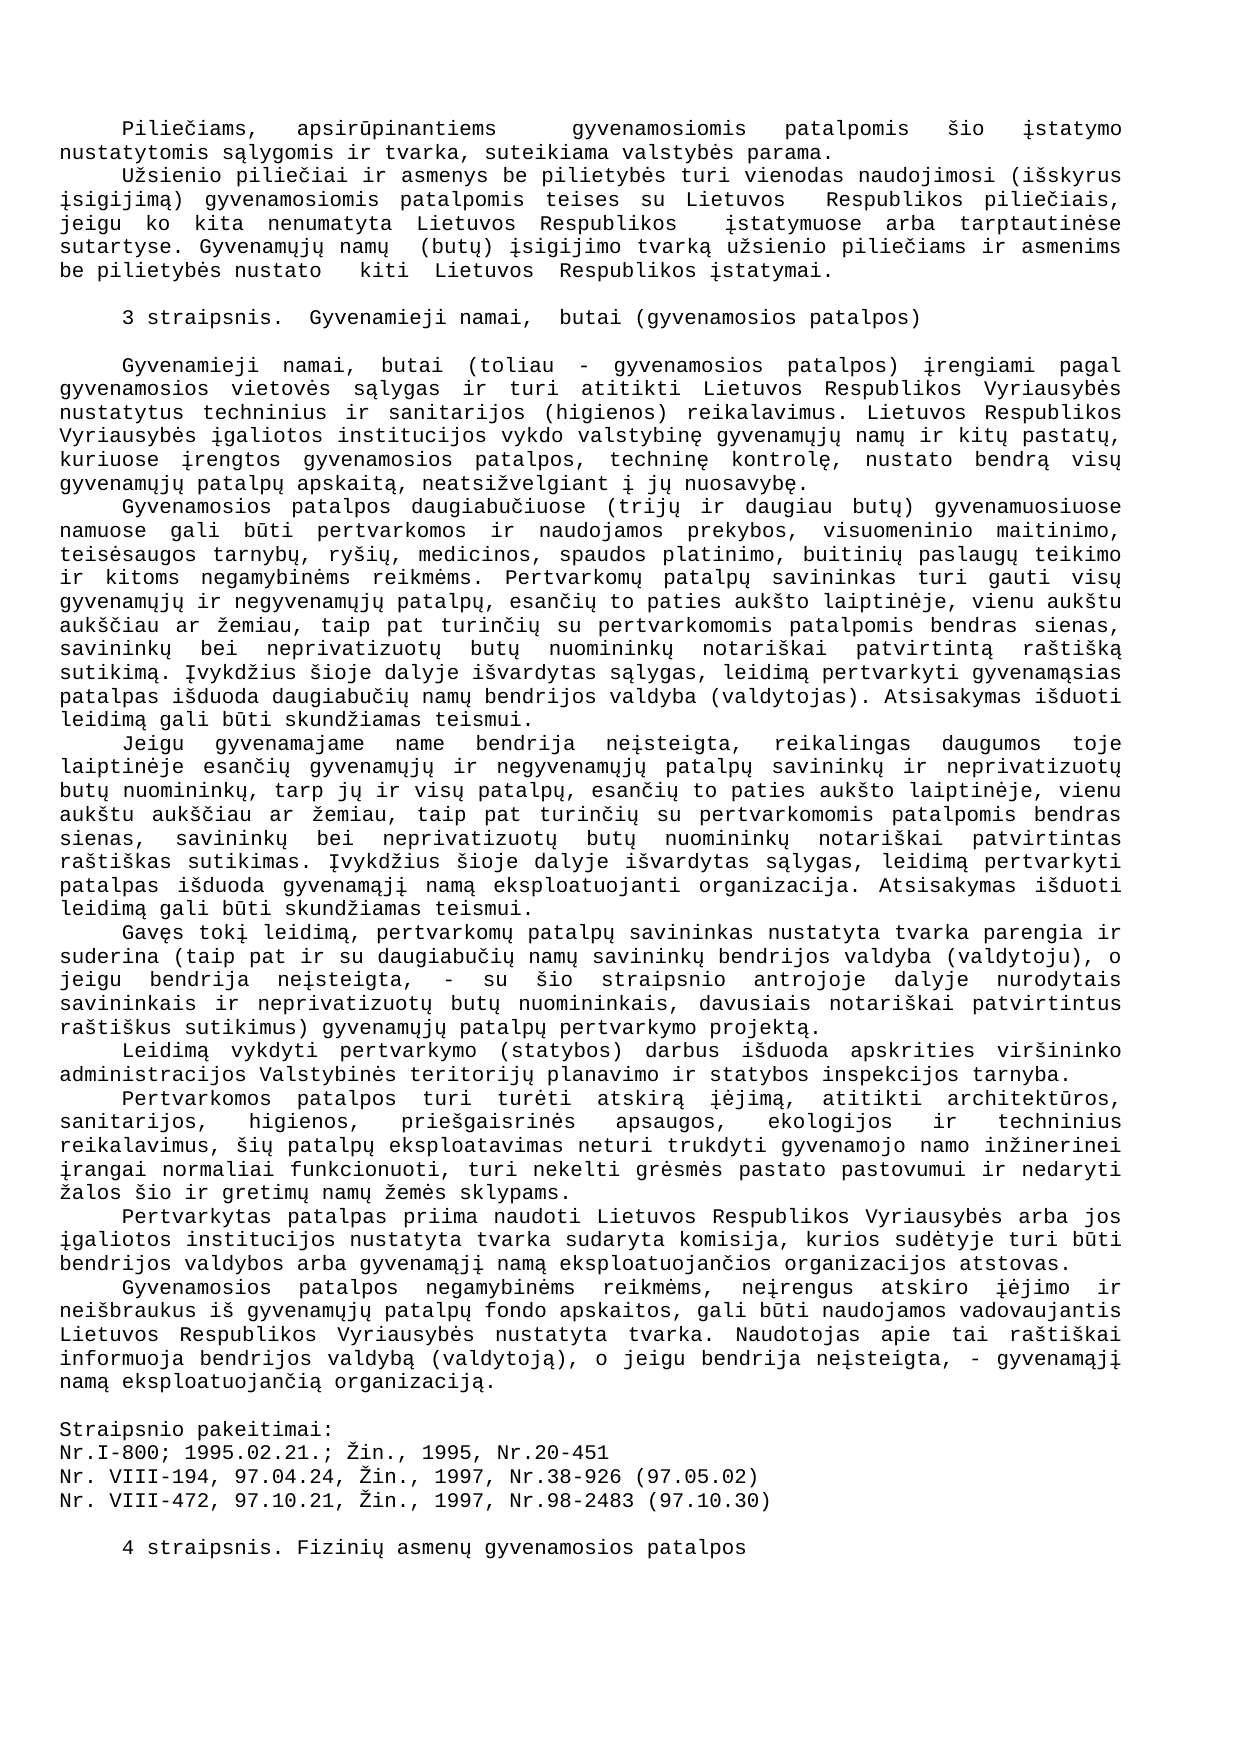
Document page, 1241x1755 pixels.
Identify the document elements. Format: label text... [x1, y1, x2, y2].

text 3 straipsnis. Gyvenamieji namai, butai (gyvenamosios patalpos) [59, 307, 1122, 331]
text Gyvenamieji namai, butai (toliau - gyvenamosios patalpos) įrengiami pagal gyvenamosios vietovės sąlygas ir turi atitikti Lietuvos Respublikos Vyriausybės nustatytus techninius ir sanitarijos (higienos) reikalavimus. Lietuvos Respublikos Vyriausybės įgaliotos institucijos vykdo valstybinę gyvenamųjų namų ir kitų pastatų, kuriuose įrengtos gyvenamosios patalpos, techninę kontrolę, nustato bendrą visų gyvenamųjų patalpų apskaitą, neatsižvelgiant į jų nuosavybę. [59, 354, 1122, 496]
text Nr. VIII-472, 97.10.21, Žin., 1997, Nr.98-2483 (97.10.30) [59, 1489, 1122, 1513]
text Pertvarkomos patalpos turi turėti atskirą įėjimą, atitikti architektūros, sanitarijos, higienos, priešgaisrinės apsaugos, ekologijos ir techninius reikalavimus, šių patalpų eksploatavimas neturi trukdyti gyvenamojo namo inžinerinei įrangai normaliai funkcionuoti, turi nekelti grėsmės pastato pastovumui ir nedaryti žalos šio ir gretimų namų žemės sklypams. [59, 1088, 1122, 1206]
text Užsienio piliečiai ir asmenys be pilietybės turi vienodas naudojimosi (išskyrus įsigijimą) gyvenamosiomis patalpomis teises su Lietuvos Respublikos piliečiais, jeigu ko kita nenumatyta Lietuvos Respublikos įstatymuose arba tarptautinėse sutartyse. Gyvenamųjų namų (butų) įsigijimo tvarką užsienio piliečiams ir asmenims be pilietybės nustato kiti Lietuvos Respublikos įstatymai. [59, 165, 1122, 284]
text Gavęs tokį leidimą, pertvarkomų patalpų savininkas nustatyta tvarka parengia ir suderina (taip pat ir su daugiabučių namų savininkų bendrijos valdyba (valdytoju), o jeigu bendrija neįsteigta, - su šio straipsnio antrojoje dalyje nurodytais savininkais ir neprivatizuotų butų nuomininkais, davusiais notariškai patvirtintus raštiškus sutikimus) gyvenamųjų patalpų pertvarkymo projektą. [59, 922, 1122, 1040]
text Gyvenamosios patalpos daugiabučiuose (trijų ir daugiau butų) gyvenamuosiuose namuose gali būti pertvarkomos ir naudojamos prekybos, visuomeninio maitinimo, teisėsaugos tarnybų, ryšių, medicinos, spaudos platinimo, buitinių paslaugų teikimo ir kitoms negamybinėms reikmėms. Pertvarkomų patalpų savininkas turi gauti visų gyvenamųjų ir negyvenamųjų patalpų, esančių to paties aukšto laiptinėje, vienu aukštu aukščiau ar žemiau, taip pat turinčių su pertvarkomomis patalpomis bendras sienas, savininkų bei neprivatizuotų butų nuomininkų notariškai patvirtintą raštišką sutikimą. Įvykdžius šioje dalyje išvardytas sąlygas, leidimą pertvarkyti gyvenamąsias patalpas išduoda daugiabučių namų bendrijos valdyba (valdytojas). Atsisakymas išduoti leidimą gali būti skundžiamas teismui. [59, 496, 1122, 733]
text Leidimą vykdyti pertvarkymo (statybos) darbus išduoda apskrities viršininko administracijos Valstybinės teritorijų planavimo ir statybos inspekcijos tarnyba. [59, 1040, 1122, 1088]
text Nr.I-800; 1995.02.21.; Žin., 1995, Nr.20-451 [59, 1442, 1122, 1466]
text Straipsnio pakeitimai: [59, 1419, 1122, 1442]
text Gyvenamosios patalpos negamybinėms reikmėms, neįrengus atskiro įėjimo ir neišbraukus iš gyvenamųjų patalpų fondo apskaitos, gali būti naudojamos vadovaujantis Lietuvos Respublikos Vyriausybės nustatyta tvarka. Naudotojas apie tai raštiškai informuoja bendrijos valdybą (valdytoją), o jeigu bendrija neįsteigta, - gyvenamąjį namą eksploatuojančią organizaciją. [59, 1277, 1122, 1395]
text Jeigu gyvenamajame name bendrija neįsteigta, reikalingas daugumos toje laiptinėje esančių gyvenamųjų ir negyvenamųjų patalpų savininkų ir neprivatizuotų butų nuomininkų, tarp jų ir visų patalpų, esančių to paties aukšto laiptinėje, vienu aukštu aukščiau ar žemiau, taip pat turinčių su pertvarkomomis patalpomis bendras sienas, savininkų bei neprivatizuotų butų nuomininkų notariškai patvirtintas raštiškas sutikimas. Įvykdžius šioje dalyje išvardytas sąlygas, leidimą pertvarkyti patalpas išduoda gyvenamąjį namą eksploatuojanti organizacija. Atsisakymas išduoti leidimą gali būti skundžiamas teismui. [59, 733, 1122, 922]
text Nr. VIII-194, 97.04.24, Žin., 1997, Nr.38-926 (97.05.02) [59, 1466, 1122, 1489]
text Piliečiams, apsirūpinantiems gyvenamosiomis patalpomis šio įstatymo nustatytomis sąlygomis ir tvarka, suteikiama valstybės parama. [59, 118, 1122, 165]
text 4 straipsnis. Fizinių asmenų gyvenamosios patalpos [59, 1537, 1122, 1561]
text Pertvarkytas patalpas priima naudoti Lietuvos Respublikos Vyriausybės arba jos įgaliotos institucijos nustatyta tvarka sudaryta komisija, kurios sudėtyje turi būti bendrijos valdybos arba gyvenamąjį namą eksploatuojančios organizacijos atstovas. [59, 1206, 1122, 1277]
